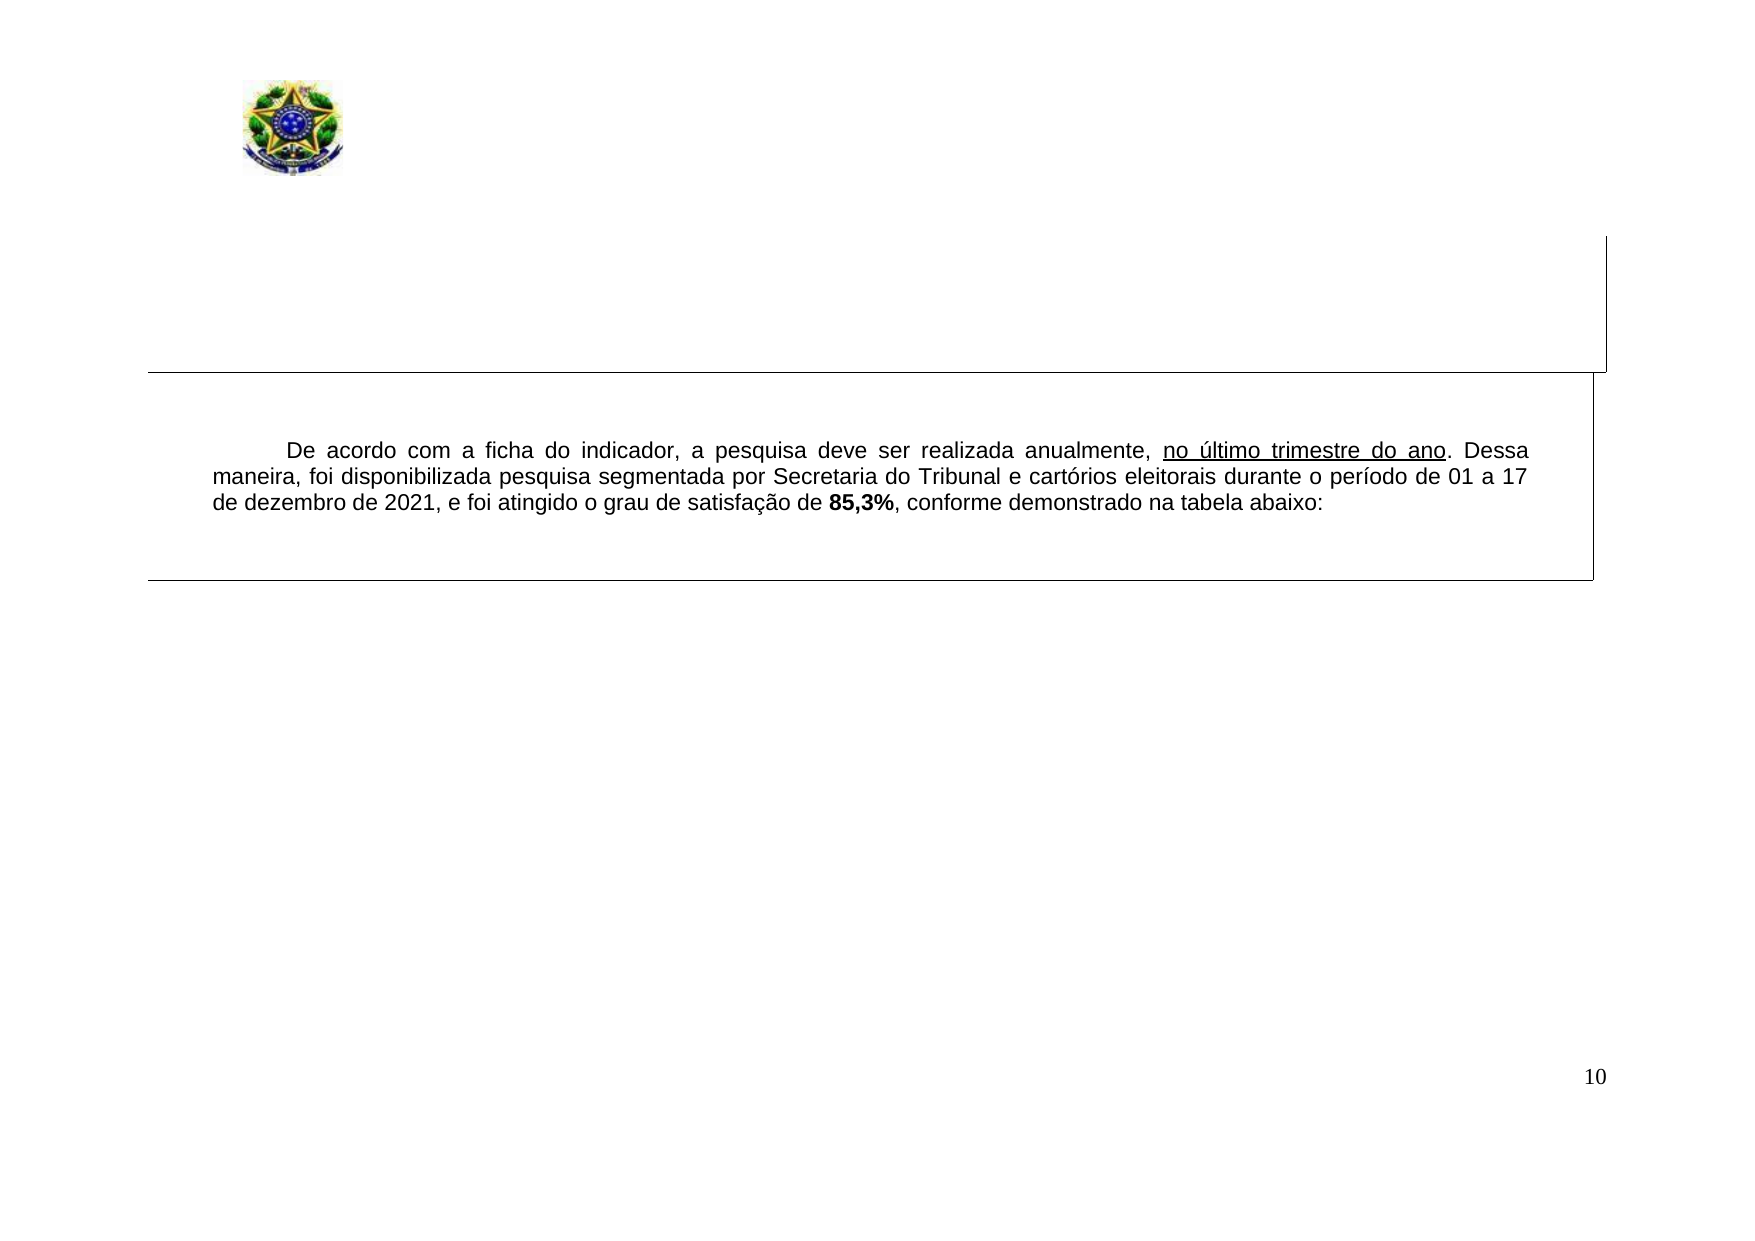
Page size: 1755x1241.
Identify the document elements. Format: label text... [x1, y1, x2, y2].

text De acordo com a ficha do indicador, a pesquisa deve ser realizada anualmente, no último trimestre do ano. Dessa maneira, foi disponibilizada pesquisa segmentada por Secretaria do Tribunal e cartórios eleitorais durante o período de 01 a 17 de dezembro de 2021, e foi atingido o grau de satisfação de 85,3%, conforme demonstrado na tabela abaixo: [148, 372, 1593, 580]
